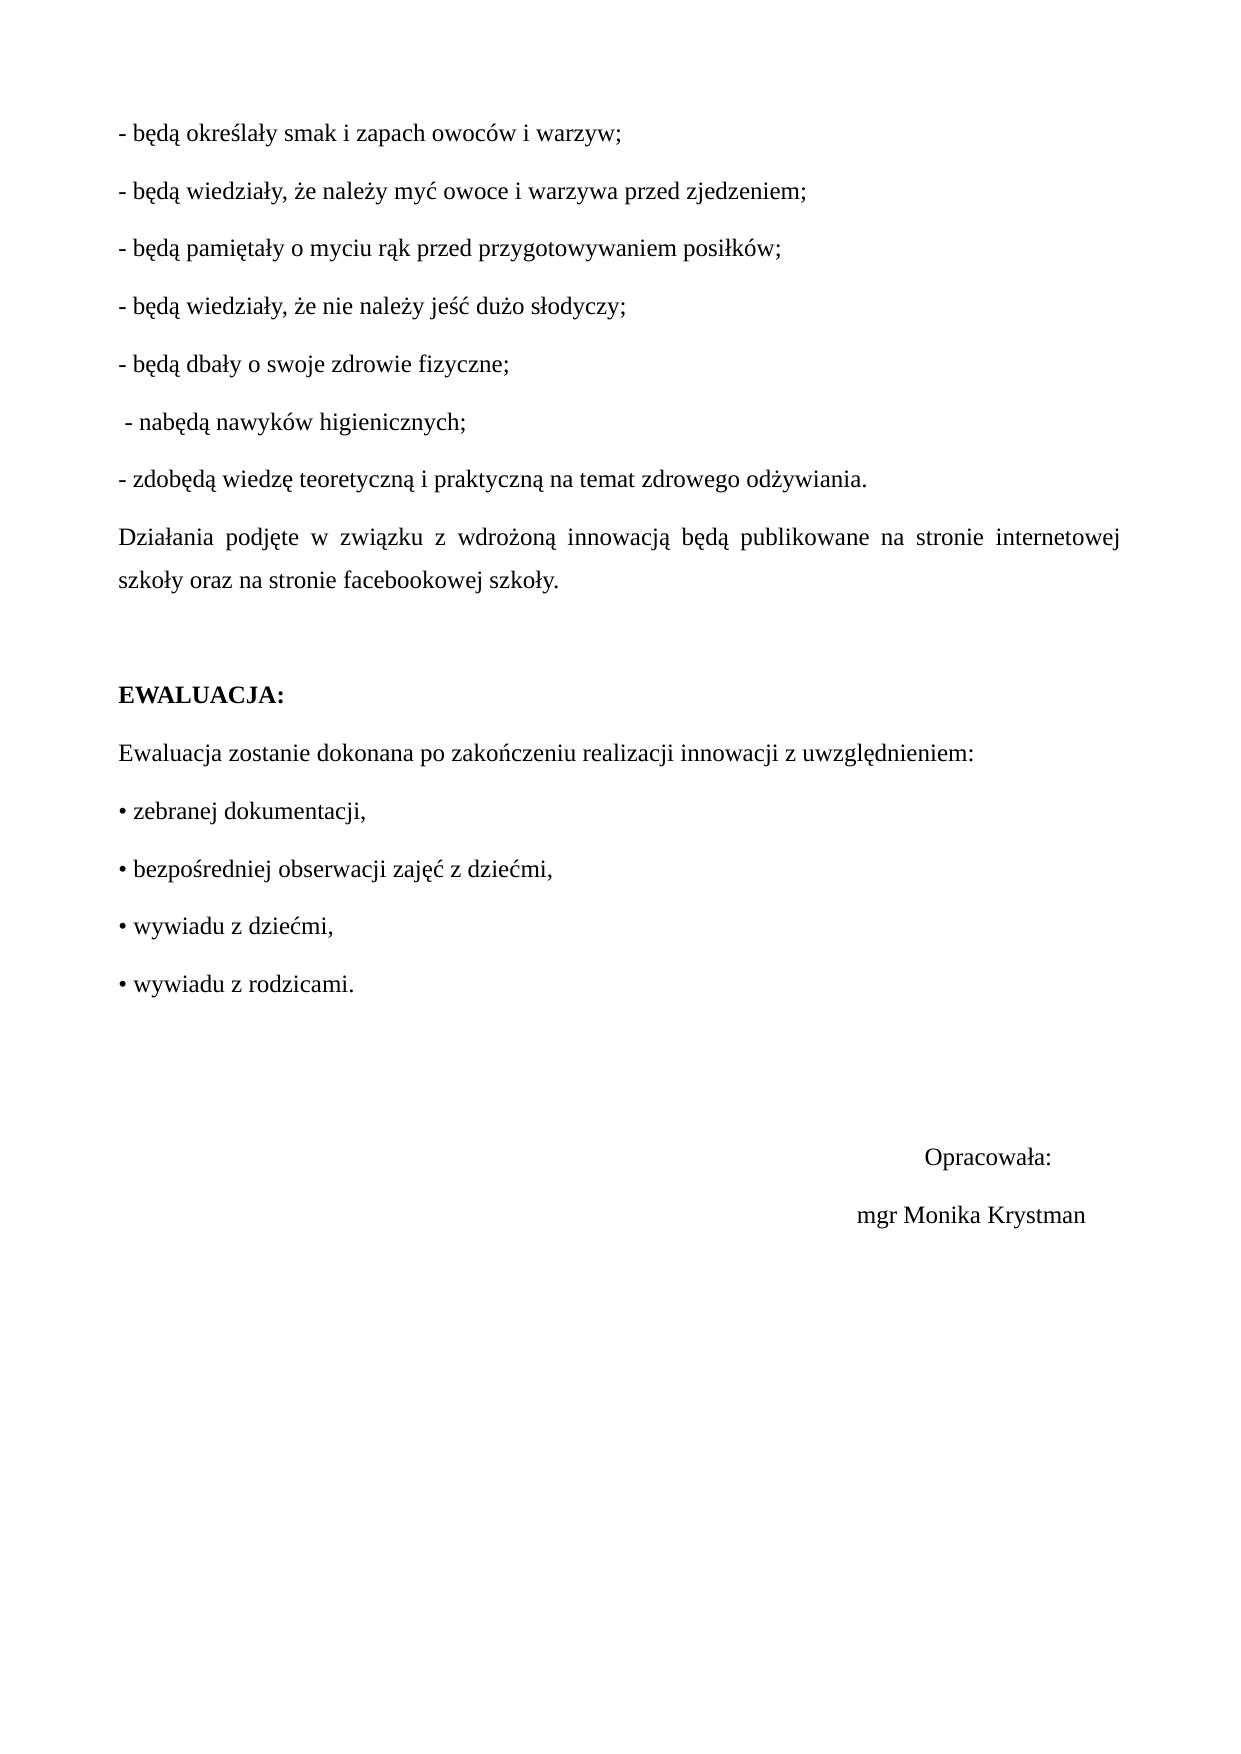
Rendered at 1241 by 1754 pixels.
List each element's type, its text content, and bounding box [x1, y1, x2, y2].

text Działania podjęte w związku z wdrożoną innowacją będą publikowane na stronie internetowej szkoły oraz na stronie facebookowej szkoły. [118, 522, 1122, 594]
text mgr Monika Krystman [118, 1200, 1122, 1229]
text • wywiadu z dziećmi, [118, 911, 1122, 940]
text • zebranej dokumentacji, [118, 796, 1122, 825]
text - będą wiedziały, że należy myć owoce i warzywa przed zjedzeniem; [118, 176, 1122, 204]
text • bezpośredniej obserwacji zajęć z dziećmi, [118, 854, 1122, 882]
text Opracowała: [118, 1142, 1122, 1171]
text - będą dbały o swoje zdrowie fizyczne; [118, 349, 1122, 378]
text EWALUACJA: [118, 681, 1122, 709]
text - będą określały smak i zapach owoców i warzyw; [118, 118, 1122, 147]
text Ewaluacja zostanie dokonana po zakończeniu realizacji innowacji z uwzględnieniem: [118, 738, 1122, 767]
text - nabędą nawyków higienicznych; [118, 407, 1122, 435]
text - zdobędą wiedzę teoretyczną i praktyczną na temat zdrowego odżywiania. [118, 464, 1122, 493]
text - będą pamiętały o myciu rąk przed przygotowywaniem posiłków; [118, 233, 1122, 262]
text - będą wiedziały, że nie należy jeść dużo słodyczy; [118, 291, 1122, 320]
text • wywiadu z rodzicami. [118, 969, 1122, 998]
